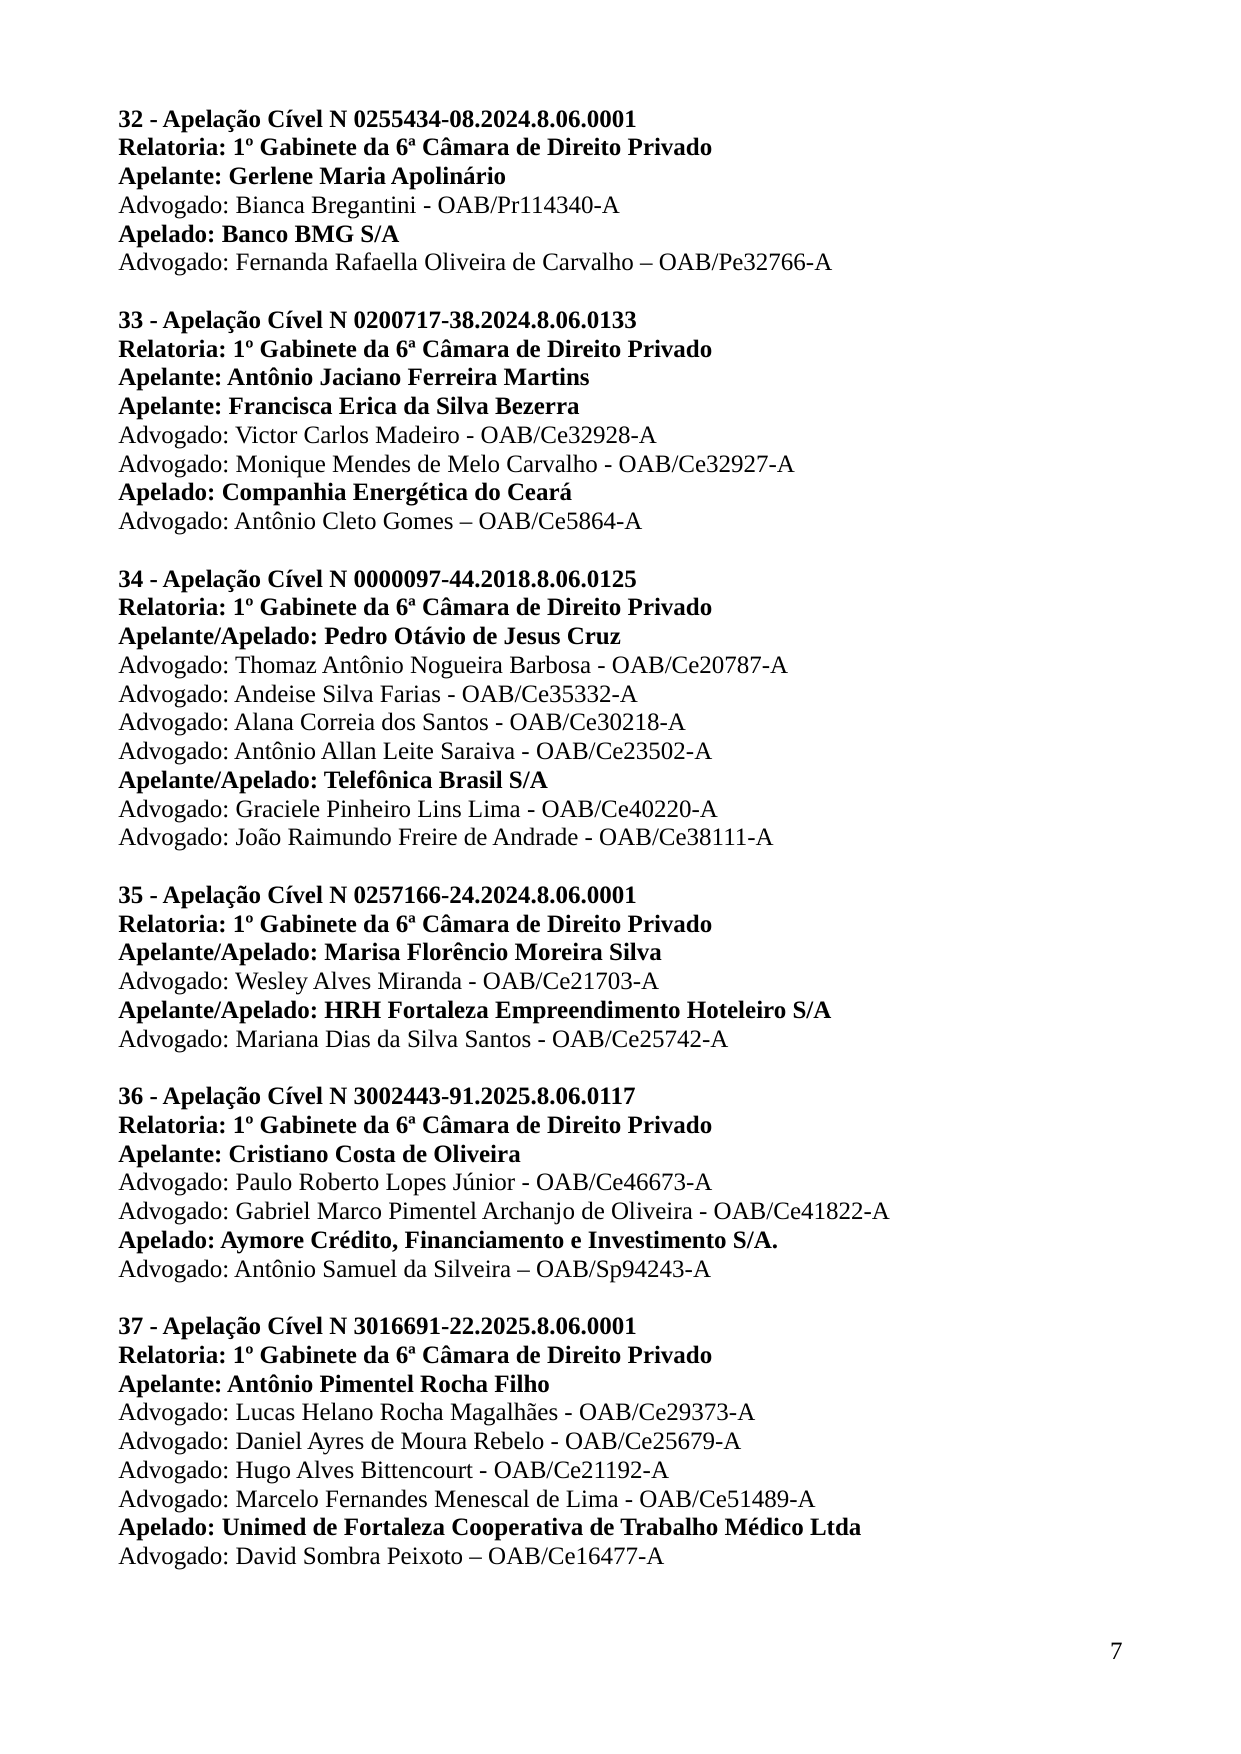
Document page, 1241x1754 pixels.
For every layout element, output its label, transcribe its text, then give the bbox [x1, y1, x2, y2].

text 34 - Apelação Cível N 0000097-44.2018.8.06.0125 Relatoria: 1º Gabinete da 6ª Câmara de Direito Privado Apelante/Apelado: Pedro Otávio de Jesus Cruz Advogado: Thomaz Antônio Nogueira Barbosa - OAB/Ce20787-A Advogado: Andeise Silva Farias - OAB/Ce35332-A Advogado: Alana Correia dos Santos - OAB/Ce30218-A Advogado: Antônio Allan Leite Saraiva - OAB/Ce23502-A Apelante/Apelado: Telefônica Brasil S/A Advogado: Graciele Pinheiro Lins Lima - OAB/Ce40220-A Advogado: João Raimundo Freire de Andrade - OAB/Ce38111-A [118, 535, 1122, 851]
text 32 - Apelação Cível N 0255434-08.2024.8.06.0001 Relatoria: 1º Gabinete da 6ª Câmara de Direito Privado Apelante: Gerlene Maria Apolinário Advogado: Bianca Bregantini - OAB/Pr114340-A Apelado: Banco BMG S/A Advogado: Fernanda Rafaella Oliveira de Carvalho – OAB/Pe32766-A [118, 75, 1122, 276]
text 37 - Apelação Cível N 3016691-22.2025.8.06.0001 Relatoria: 1º Gabinete da 6ª Câmara de Direito Privado Apelante: Antônio Pimentel Rocha Filho Advogado: Lucas Helano Rocha Magalhães - OAB/Ce29373-A Advogado: Daniel Ayres de Moura Rebelo - OAB/Ce25679-A Advogado: Hugo Alves Bittencourt - OAB/Ce21192-A Advogado: Marcelo Fernandes Menescal de Lima - OAB/Ce51489-A Apelado: Unimed de Fortaleza Cooperativa de Trabalho Médico Ltda Advogado: David Sombra Peixoto – OAB/Ce16477-A [118, 1282, 1122, 1570]
text 36 - Apelação Cível N 3002443-91.2025.8.06.0117 Relatoria: 1º Gabinete da 6ª Câmara de Direito Privado Apelante: Cristiano Costa de Oliveira Advogado: Paulo Roberto Lopes Júnior - OAB/Ce46673-A Advogado: Gabriel Marco Pimentel Archanjo de Oliveira - OAB/Ce41822-A Apelado: Aymore Crédito, Financiamento e Investimento S/A. Advogado: Antônio Samuel da Silveira – OAB/Sp94243-A [118, 1052, 1122, 1282]
text 35 - Apelação Cível N 0257166-24.2024.8.06.0001 Relatoria: 1º Gabinete da 6ª Câmara de Direito Privado Apelante/Apelado: Marisa Florêncio Moreira Silva Advogado: Wesley Alves Miranda - OAB/Ce21703-A Apelante/Apelado: HRH Fortaleza Empreendimento Hoteleiro S/A Advogado: Mariana Dias da Silva Santos - OAB/Ce25742-A [118, 851, 1122, 1052]
text 33 - Apelação Cível N 0200717-38.2024.8.06.0133 Relatoria: 1º Gabinete da 6ª Câmara de Direito Privado Apelante: Antônio Jaciano Ferreira Martins Apelante: Francisca Erica da Silva Bezerra Advogado: Victor Carlos Madeiro - OAB/Ce32928-A Advogado: Monique Mendes de Melo Carvalho - OAB/Ce32927-A Apelado: Companhia Energética do Ceará Advogado: Antônio Cleto Gomes – OAB/Ce5864-A [118, 276, 1122, 535]
text [118, 1570, 1122, 1627]
